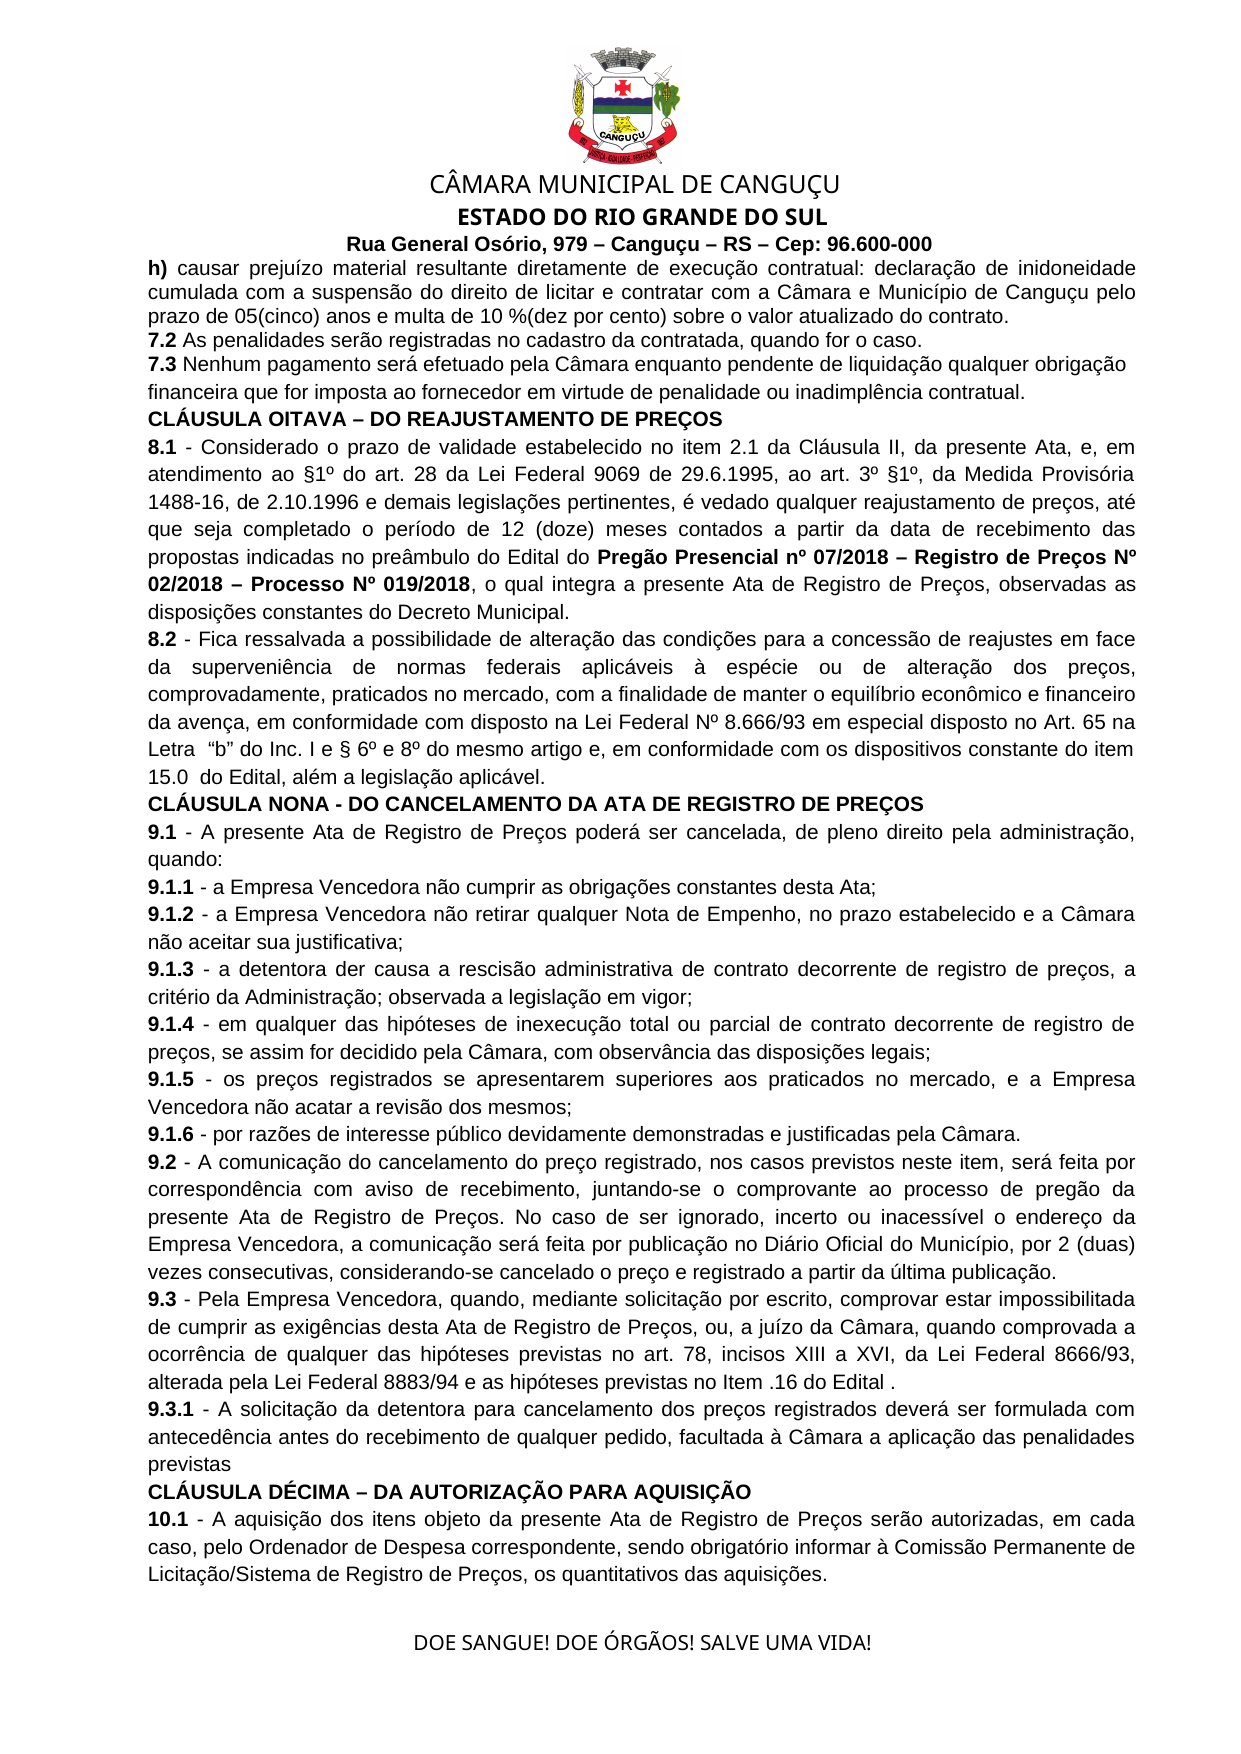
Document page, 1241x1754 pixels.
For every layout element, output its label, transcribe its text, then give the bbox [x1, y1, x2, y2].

text 8.2 - Fica ressalvada a possibilidade de alteração das condições para a concessão de reajustes em face da superveniência de normas federais aplicáveis à espécie ou de alteração dos preços, comprovadamente, praticados no mercado, com a finalidade de manter o equilíbrio econômico e financeiro da avença, em conformidade com disposto na Lei Federal Nº 8.666/93 em especial disposto no Art. 65 na Letra “b” do Inc. I e § 6º e 8º do mesmo artigo e, em conformidade com os dispositivos constante do item 15.0 do Edital, além a legislação aplicável. [148, 627, 1137, 788]
text CLÁUSULA NONA - DO CANCELAMENTO DA ATA DE REGISTRO DE PREÇOS [148, 792, 1137, 816]
text 9.1 - A presente Ata de Registro de Preços poderá ser cancelada, de pleno direito pela administração, quando: [148, 819, 1137, 871]
text 9.3 - Pela Empresa Vencedora, quando, mediante solicitação por escrito, comprovar estar impossibilitada de cumprir as exigências desta Ata de Registro de Preços, ou, a juízo da Câmara, quando comprovada a ocorrência de qualquer das hipóteses previstas no art. 78, incisos XIII a XVI, da Lei Federal 8666/93, alterada pela Lei Federal 8883/94 e as hipóteses previstas no Item .16 do Edital . [148, 1287, 1137, 1393]
text 7.2 As penalidades serão registradas no cadastro da contratada, quando for o caso. [148, 328, 1137, 352]
text 9.1.1 - a Empresa Vencedora não cumprir as obrigações constantes desta Ata; [148, 874, 1137, 898]
text CLÁUSULA OITAVA – DO REAJUSTAMENTO DE PREÇOS [148, 407, 1137, 431]
text 9.1.4 - em qualquer das hipóteses de inexecução total ou parcial de contrato decorrente de registro de preços, se assim for decidido pela Câmara, com observância das disposições legais; [148, 1012, 1137, 1063]
text 9.1.3 - a detentora der causa a rescisão administrativa de contrato decorrente de registro de preços, a critério da Administração; observada a legislação em vigor; [148, 957, 1137, 1008]
text 9.2 - A comunicação do cancelamento do preço registrado, nos casos previstos neste item, será feita por correspondência com aviso de recebimento, juntando-se o comprovante ao processo de pregão da presente Ata de Registro de Preços. No caso de ser ignorado, incerto ou inacessível o endereço da Empresa Vencedora, a comunicação será feita por publicação no Diário Oficial do Município, por 2 (duas) vezes consecutivas, considerando-se cancelado o preço e registrado a partir da última publicação. [148, 1149, 1137, 1283]
text 8.1 - Considerado o prazo de validade estabelecido no item 2.1 da Cláusula II, da presente Ata, e, em atendimento ao §1º do art. 28 da Lei Federal 9069 de 29.6.1995, ao art. 3º §1º, da Medida Provisória 1488-16, de 2.10.1996 e demais legislações pertinentes, é vedado qualquer reajustamento de preços, até que seja completado o período de 12 (doze) meses contados a partir da data de recebimento das propostas indicadas no preâmbulo do Edital do Pregão Presencial nº 07/2018 – Registro de Preços Nº 02/2018 – Processo Nº 019/2018, o qual integra a presente Ata de Registro de Preços, observadas as disposições constantes do Decreto Municipal. [148, 434, 1137, 623]
text h) causar prejuízo material resultante diretamente de execução contratual: declaração de inidoneidade cumulada com a suspensão do direito de licitar e contratar com a Câmara e Município de Canguçu pelo prazo de 05(cinco) anos e multa de 10 %(dez por cento) sobre o valor atualizado do contrato. [148, 256, 1137, 328]
text 9.1.5 - os preços registrados se apresentarem superiores aos praticados no mercado, e a Empresa Vencedora não acatar a revisão dos mesmos; [148, 1067, 1137, 1118]
text 10.1 - A aquisição dos itens objeto da presente Ata de Registro de Preços serão autorizadas, em cada caso, pelo Ordenador de Despesa correspondente, sendo obrigatório informar à Comissão Permanente de Licitação/Sistema de Registro de Preços, os quantitativos das aquisições. [148, 1507, 1137, 1586]
text 9.1.6 - por razões de interesse público devidamente demonstradas e justificadas pela Câmara. [148, 1122, 1137, 1146]
text 9.1.2 - a Empresa Vencedora não retirar qualquer Nota de Empenho, no prazo estabelecido e a Câmara não aceitar sua justificativa; [148, 902, 1137, 953]
text 9.3.1 - A solicitação da detentora para cancelamento dos preços registrados deverá ser formulada com antecedência antes do recebimento de qualquer pedido, facultada à Câmara a aplicação das penalidades previstas [148, 1397, 1137, 1476]
text CLÁUSULA DÉCIMA – DA AUTORIZAÇÃO PARA AQUISIÇÃO [148, 1479, 1137, 1503]
text 7.3 Nenhum pagamento será efetuado pela Câmara enquanto pendente de liquidação qualquer obrigação financeira que for imposta ao fornecedor em virtude de penalidade ou inadimplência contratual. [148, 352, 1137, 403]
